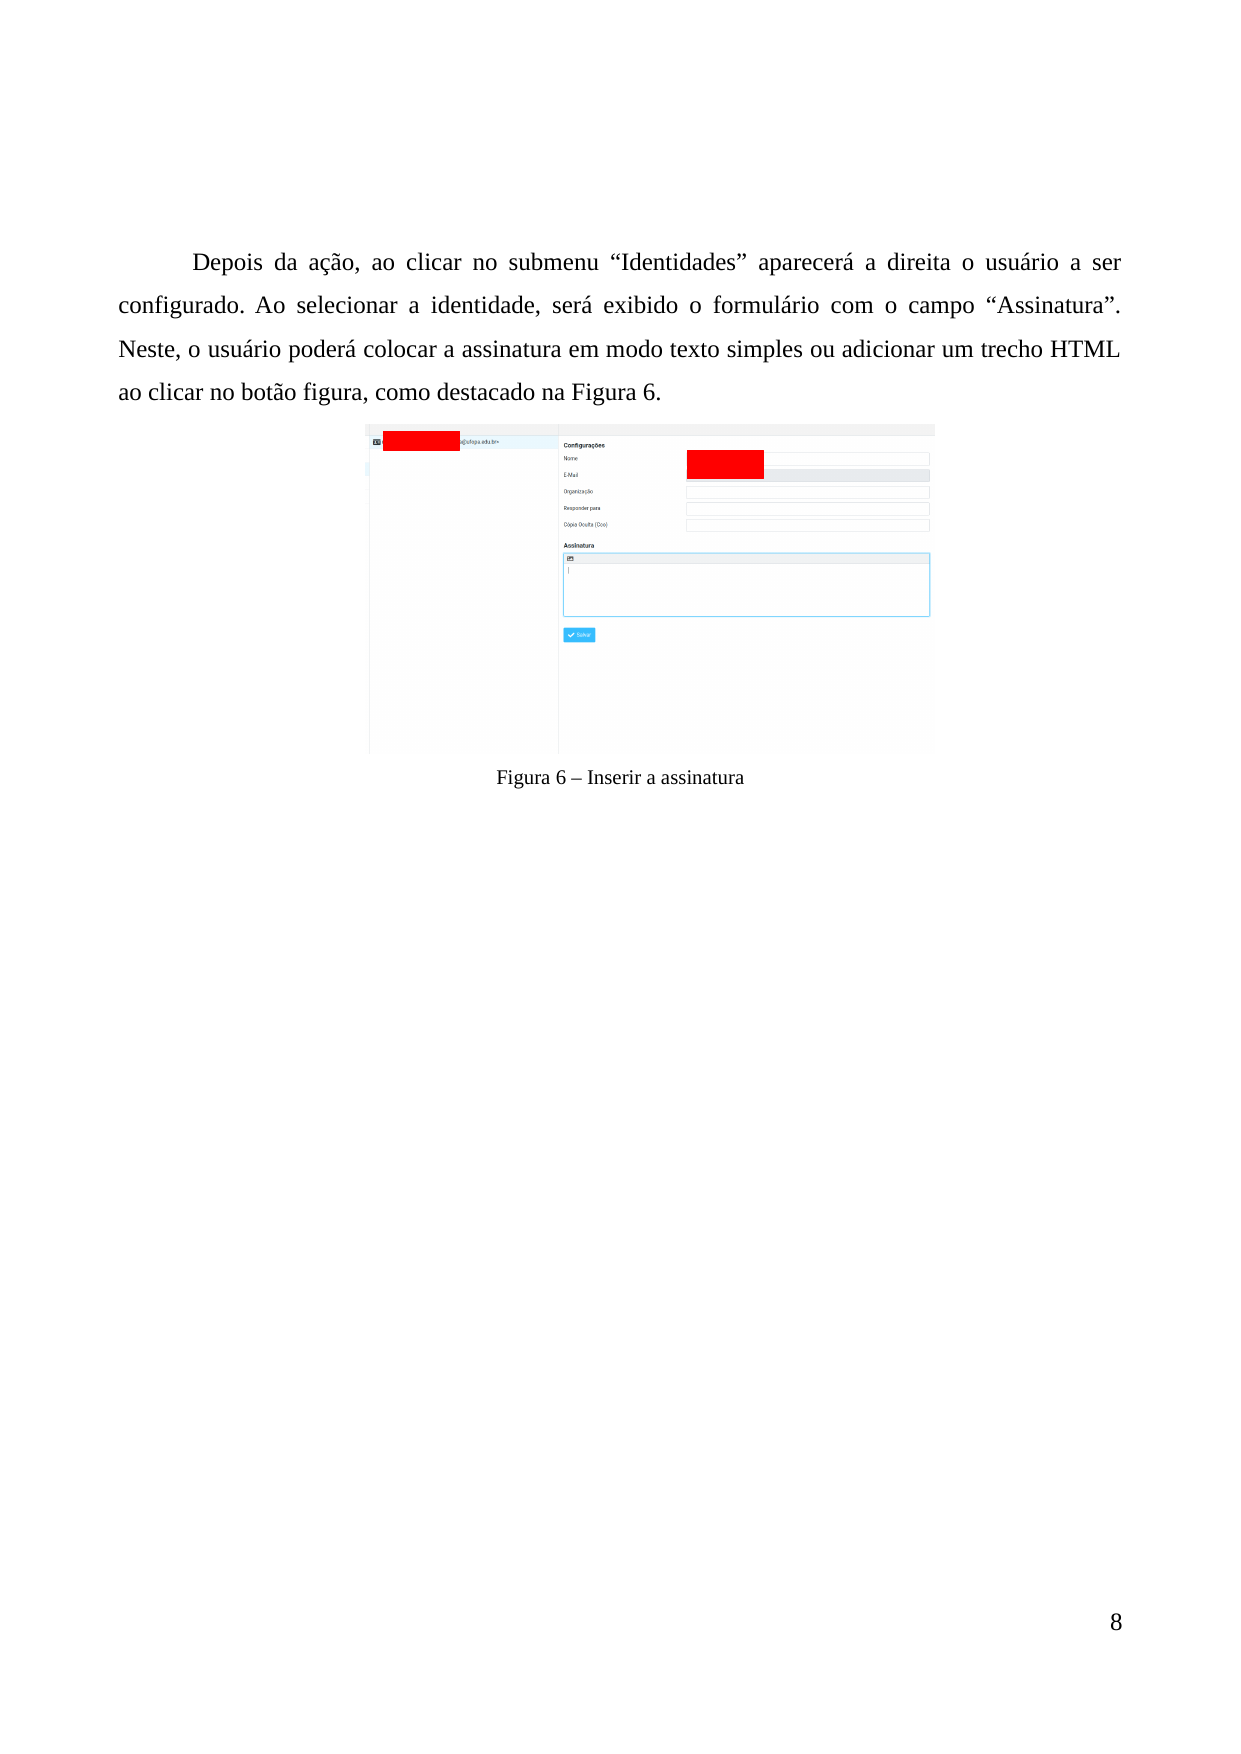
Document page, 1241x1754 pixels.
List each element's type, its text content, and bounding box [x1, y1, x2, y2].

text Figura 6 – Inserir a assinatura [118, 765, 1122, 789]
text Depois da ação, ao clicar no submenu “Identidades” aparecerá a direita o usuário a ser configurado. Ao selecionar a identidade, será exibido o formulário com o campo “Assinatura”. Neste, o usuário poderá colocar a assinatura em modo texto simples ou adicionar um trecho HTML ao clicar no botão figura, como destacado na Figura 6. [118, 247, 1122, 406]
